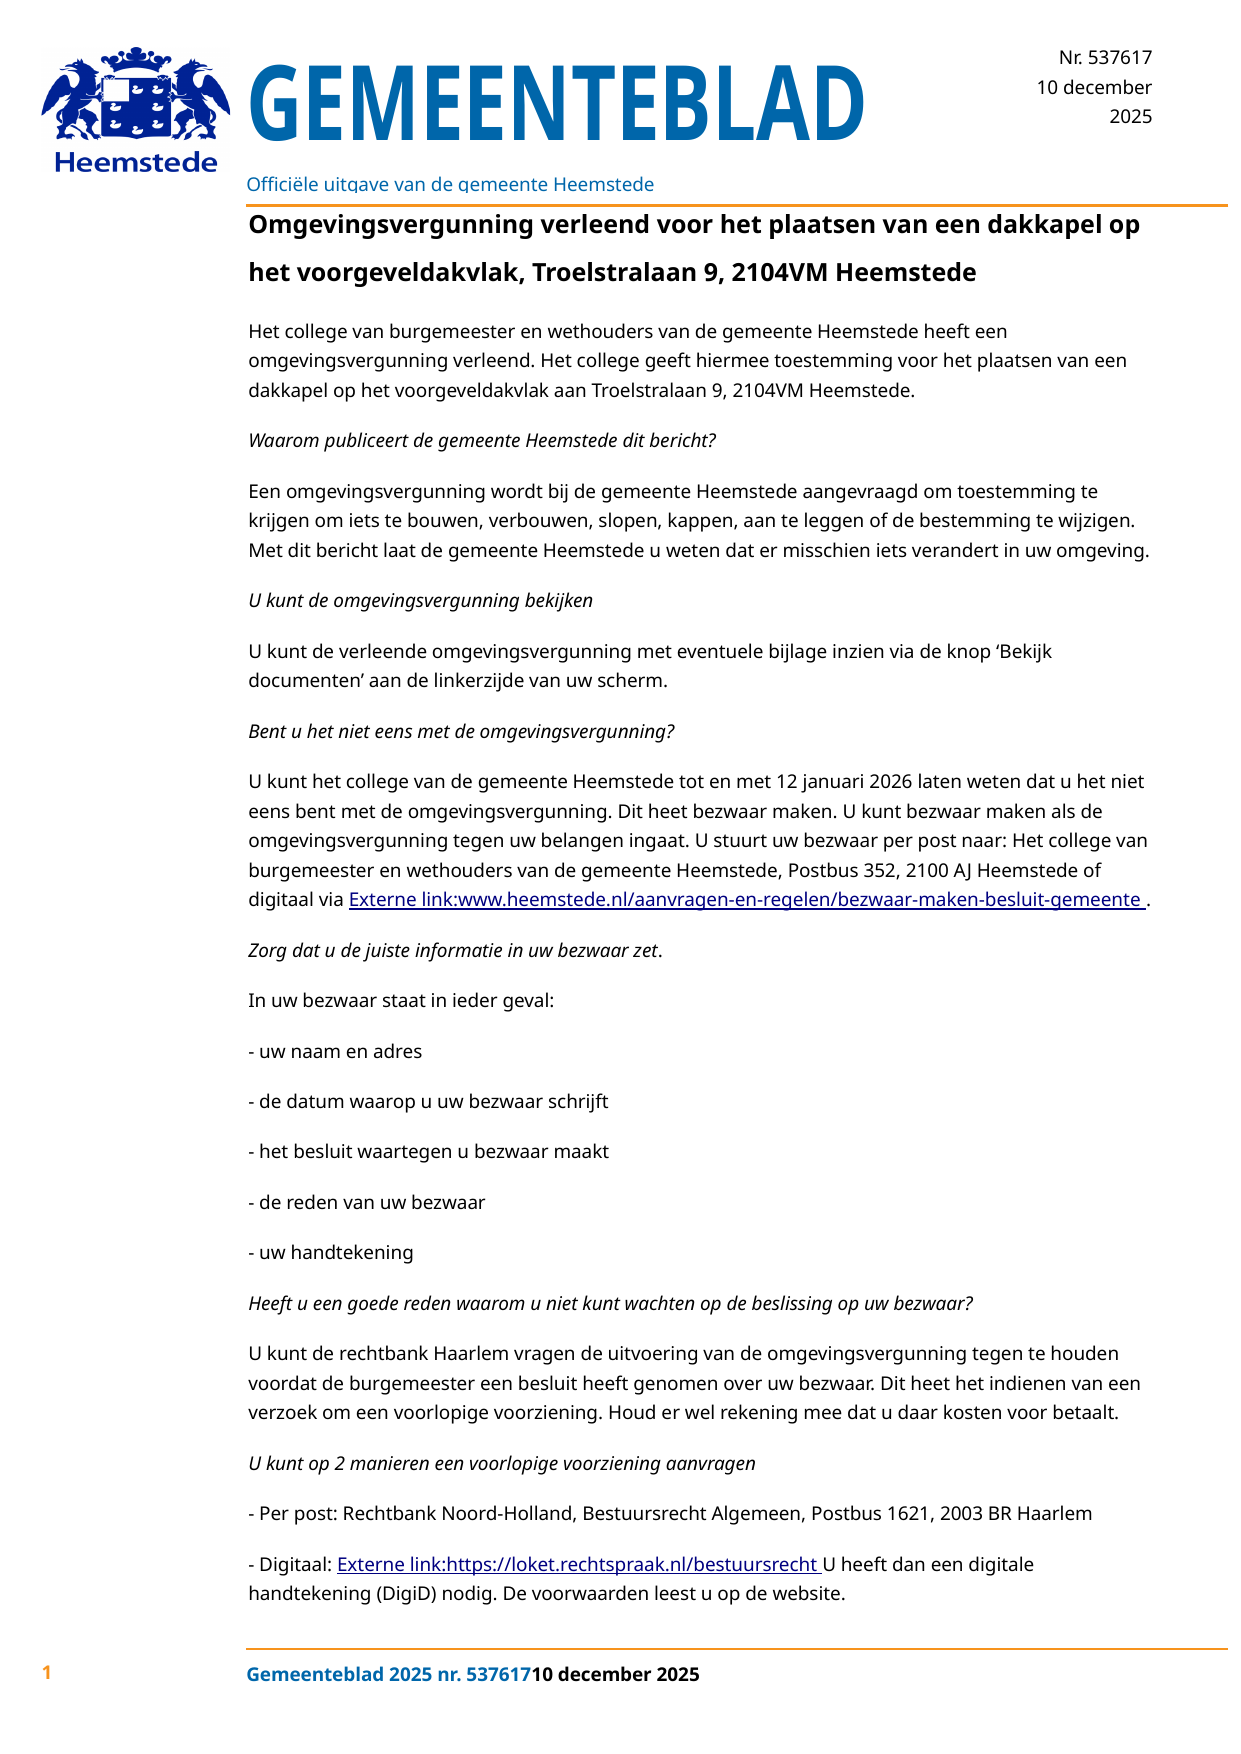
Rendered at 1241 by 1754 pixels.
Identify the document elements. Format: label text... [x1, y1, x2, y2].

text - uw handtekening [248, 1239, 1152, 1265]
text Omgevingsvergunning verleend voor het plaatsen van een dakkapel op het voorgeveldakvlak, Troelstralaan 9, 2104VM Heemstede [248, 207, 1152, 288]
text Zorg dat u de juiste informatie in uw bezwaar zet. [248, 937, 1152, 963]
text U kunt het college van de gemeente Heemstede tot en met 12 januari 2026 laten weten dat u het niet eens bent met de omgevingsvergunning. Dit heet bezwaar maken. U kunt bezwaar maken als de omgevingsvergunning tegen uw belangen ingaat. U stuurt uw bezwaar per post naar: Het college van burgemeester en wethouders van de gemeente Heemstede, Postbus 352, 2100 AJ Heemstede of digitaal via Externe link:www.heemstede.nl/aanvragen-en-regelen/bezwaar-maken-besluit-gemeente . [248, 768, 1152, 912]
text Het college van burgemeester en wethouders van de gemeente Heemstede heeft een omgevingsvergunning verleend. Het college geeft hiermee toestemming voor het plaatsen van een dakkapel op het voorgeveldakvlak aan Troelstralaan 9, 2104VM Heemstede. [248, 318, 1152, 403]
text - Digitaal: Externe link:https://loket.rechtspraak.nl/bestuursrecht U heeft dan een digitale handtekening (DigiD) nodig. De voorwaarden leest u op de website. [248, 1551, 1152, 1606]
text Waarom publiceert de gemeente Heemstede dit bericht? [248, 427, 1152, 453]
text U kunt op 2 manieren een voorlopige voorziening aanvragen [248, 1450, 1152, 1476]
text Heeft u een goede reden waarom u niet kunt wachten op de beslissing op uw bezwaar? [248, 1290, 1152, 1316]
text - Per post: Rechtbank Noord-Holland, Bestuursrecht Algemeen, Postbus 1621, 2003 BR Haarlem [248, 1500, 1152, 1526]
text Een omgevingsvergunning wordt bij de gemeente Heemstede aangevraagd om toestemming te krijgen om iets te bouwen, verbouwen, slopen, kappen, aan te leggen of de bestemming te wijzigen. Met dit bericht laat de gemeente Heemstede u weten dat er misschien iets verandert in uw omgeving. [248, 478, 1152, 563]
text U kunt de rechtbank Haarlem vragen de uitvoering van de omgevingsvergunning tegen te houden voordat de burgemeester een besluit heeft genomen over uw bezwaar. Dit heet het indienen van een verzoek om een voorlopige voorziening. Houd er wel rekening mee dat u daar kosten voor betaalt. [248, 1340, 1152, 1425]
text - de datum waarop u uw bezwaar schrijft [248, 1088, 1152, 1114]
text In uw bezwaar staat in ieder geval: [248, 987, 1152, 1013]
text - uw naam en adres [248, 1038, 1152, 1064]
text Bent u het niet eens met de omgevingsvergunning? [248, 718, 1152, 744]
text U kunt de verleende omgevingsvergunning met eventuele bijlage inzien via de knop ‘Bekijk documenten’ aan de linkerzijde van uw scherm. [248, 638, 1152, 693]
text - de reden van uw bezwaar [248, 1189, 1152, 1215]
text U kunt de omgevingsvergunning bekijken [248, 587, 1152, 613]
text - het besluit waartegen u bezwaar maakt [248, 1139, 1152, 1164]
picture [41, 47, 231, 172]
